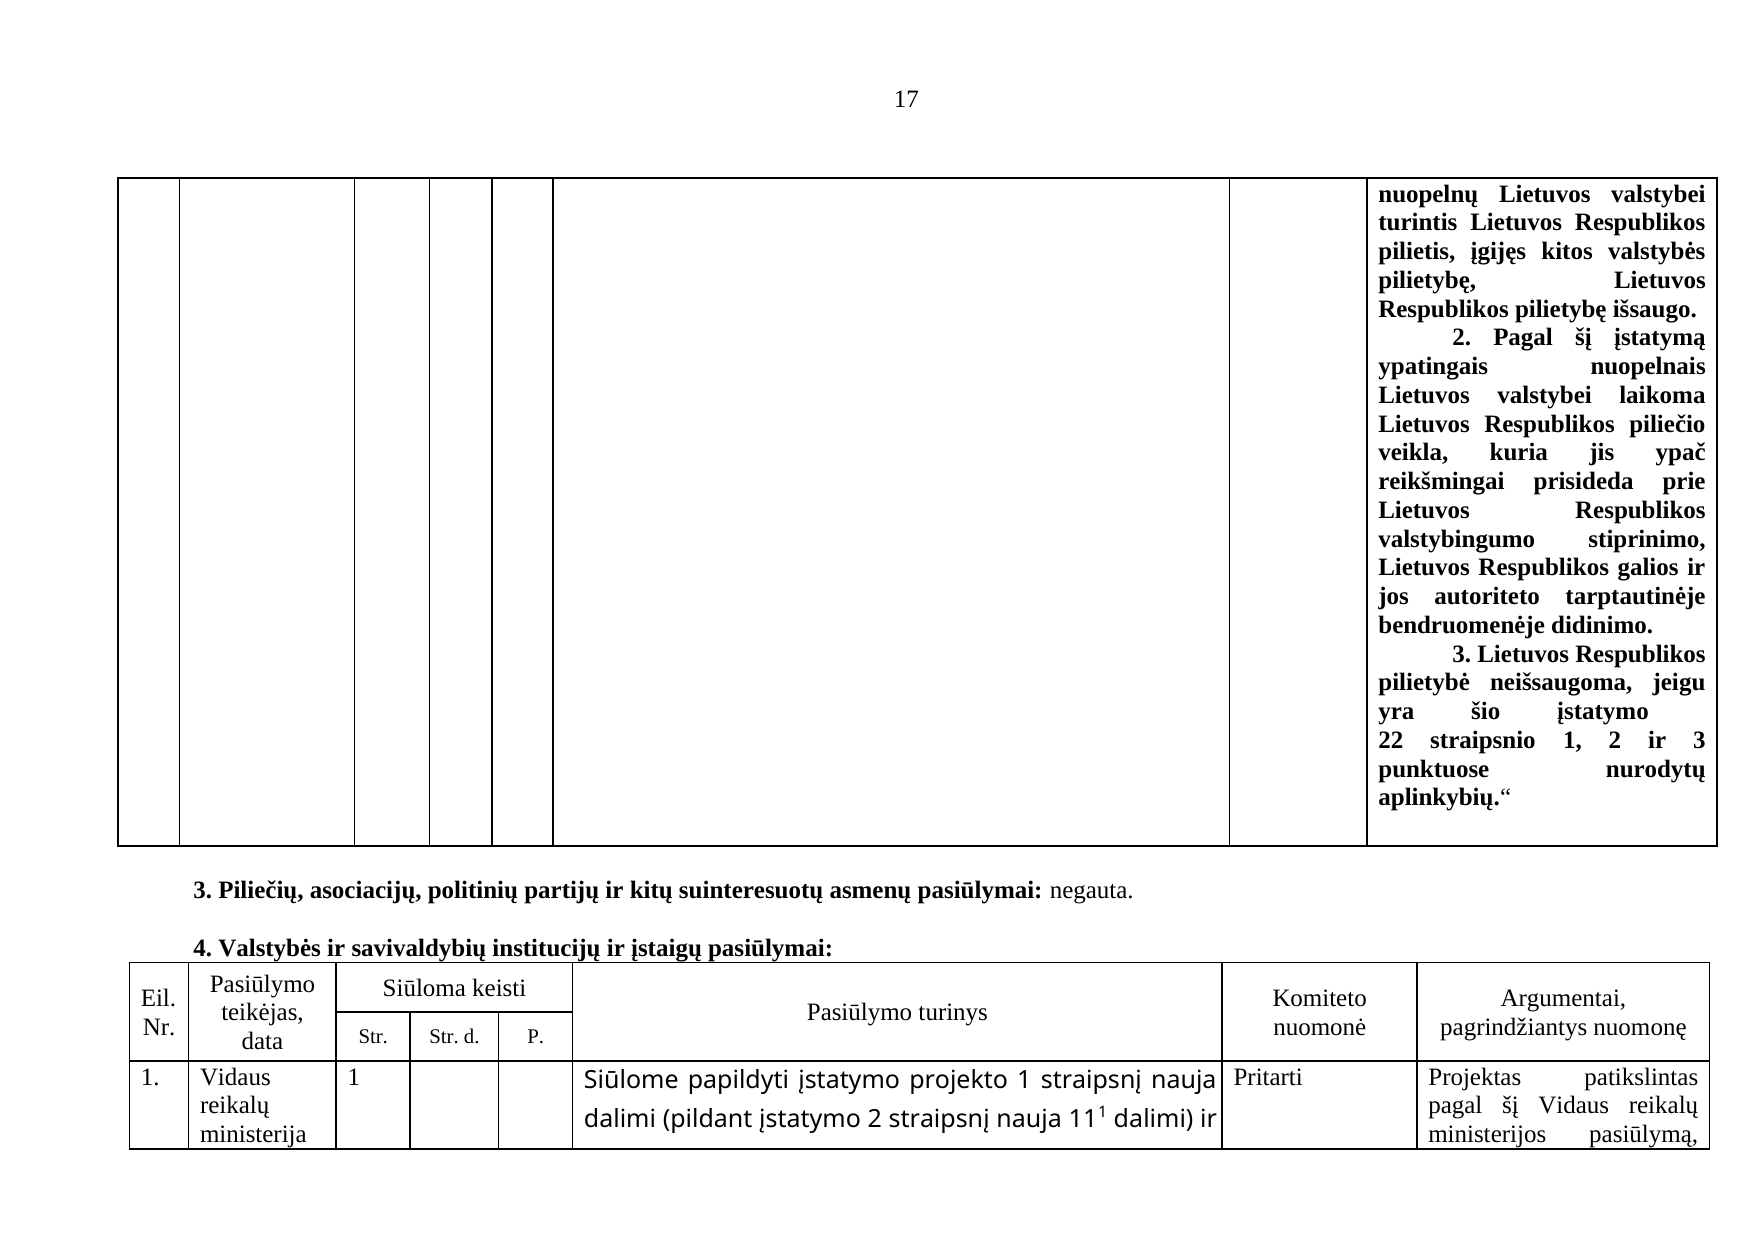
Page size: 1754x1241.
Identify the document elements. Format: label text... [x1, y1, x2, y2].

table_cell [430, 179, 491, 845]
table_header Pasiūlymo teikėjas, data [189, 963, 335, 1060]
table_cell [493, 179, 552, 845]
table_cell Projektas patikslintas pagal šį Vidaus reikalų ministerijos pasiūlymą, [1418, 1062, 1709, 1148]
table_header Siūloma keisti [337, 963, 572, 1011]
table_cell [499, 1062, 572, 1148]
table_header Eil. Nr. [130, 963, 188, 1060]
table_cell [119, 179, 179, 845]
table_cell Siūlome papildyti įstatymo projekto 1 straipsnį nauja dalimi (pildant įstatymo 2 straipsnį nauja 111 dalimi) ir [573, 1062, 1221, 1148]
text 4. Valstybės ir savivaldybių institucijų ir įstaigų pasiūlymai: [118, 933, 1694, 962]
table_cell Str. [337, 1013, 409, 1060]
table_cell [1230, 179, 1366, 845]
table_cell 1 [337, 1062, 409, 1148]
table_header Argumentai, pagrindžiantys nuomonę [1418, 963, 1709, 1060]
table_cell Str. d. [411, 1013, 498, 1060]
table_cell Vidaus reikalų ministerija [189, 1062, 335, 1148]
table_cell [411, 1062, 498, 1148]
table_cell [355, 179, 429, 845]
table_header Komiteto nuomonė [1223, 963, 1416, 1060]
table_cell P. [499, 1013, 572, 1060]
table_cell 1. [130, 1062, 188, 1148]
table_cell [554, 179, 1229, 845]
table_cell Pritarti [1223, 1062, 1416, 1148]
table_header Pasiūlymo turinys [573, 963, 1221, 1060]
table_cell [180, 179, 354, 845]
text 3. Piliečių, asociacijų, politinių partijų ir kitų suinteresuotų asmenų pasiūlymai: negauta. [118, 876, 1694, 904]
table_cell nuopelnų Lietuvos valstybei turintis Lietuvos Respublikos pilietis, įgijęs kitos valstybės pilietybę, Lietuvos Respublikos pilietybę išsaugo. 2. Pagal šį įstatymą ypatingais nuopelnais Lietuvos valstybei laikoma Lietuvos Respublikos piliečio veikla, kuria jis ypač reikšmingai prisideda prie Lietuvos Respublikos valstybingumo stiprinimo, Lietuvos Respublikos galios ir jos autoriteto tarptautinėje bendruomenėje didinimo. 3. Lietuvos Respublikos pilietybė neišsaugoma, jeigu yra šio įstatymo 22 straipsnio 1, 2 ir 3 punktuose nurodytų aplinkybių.“ [1368, 179, 1716, 845]
